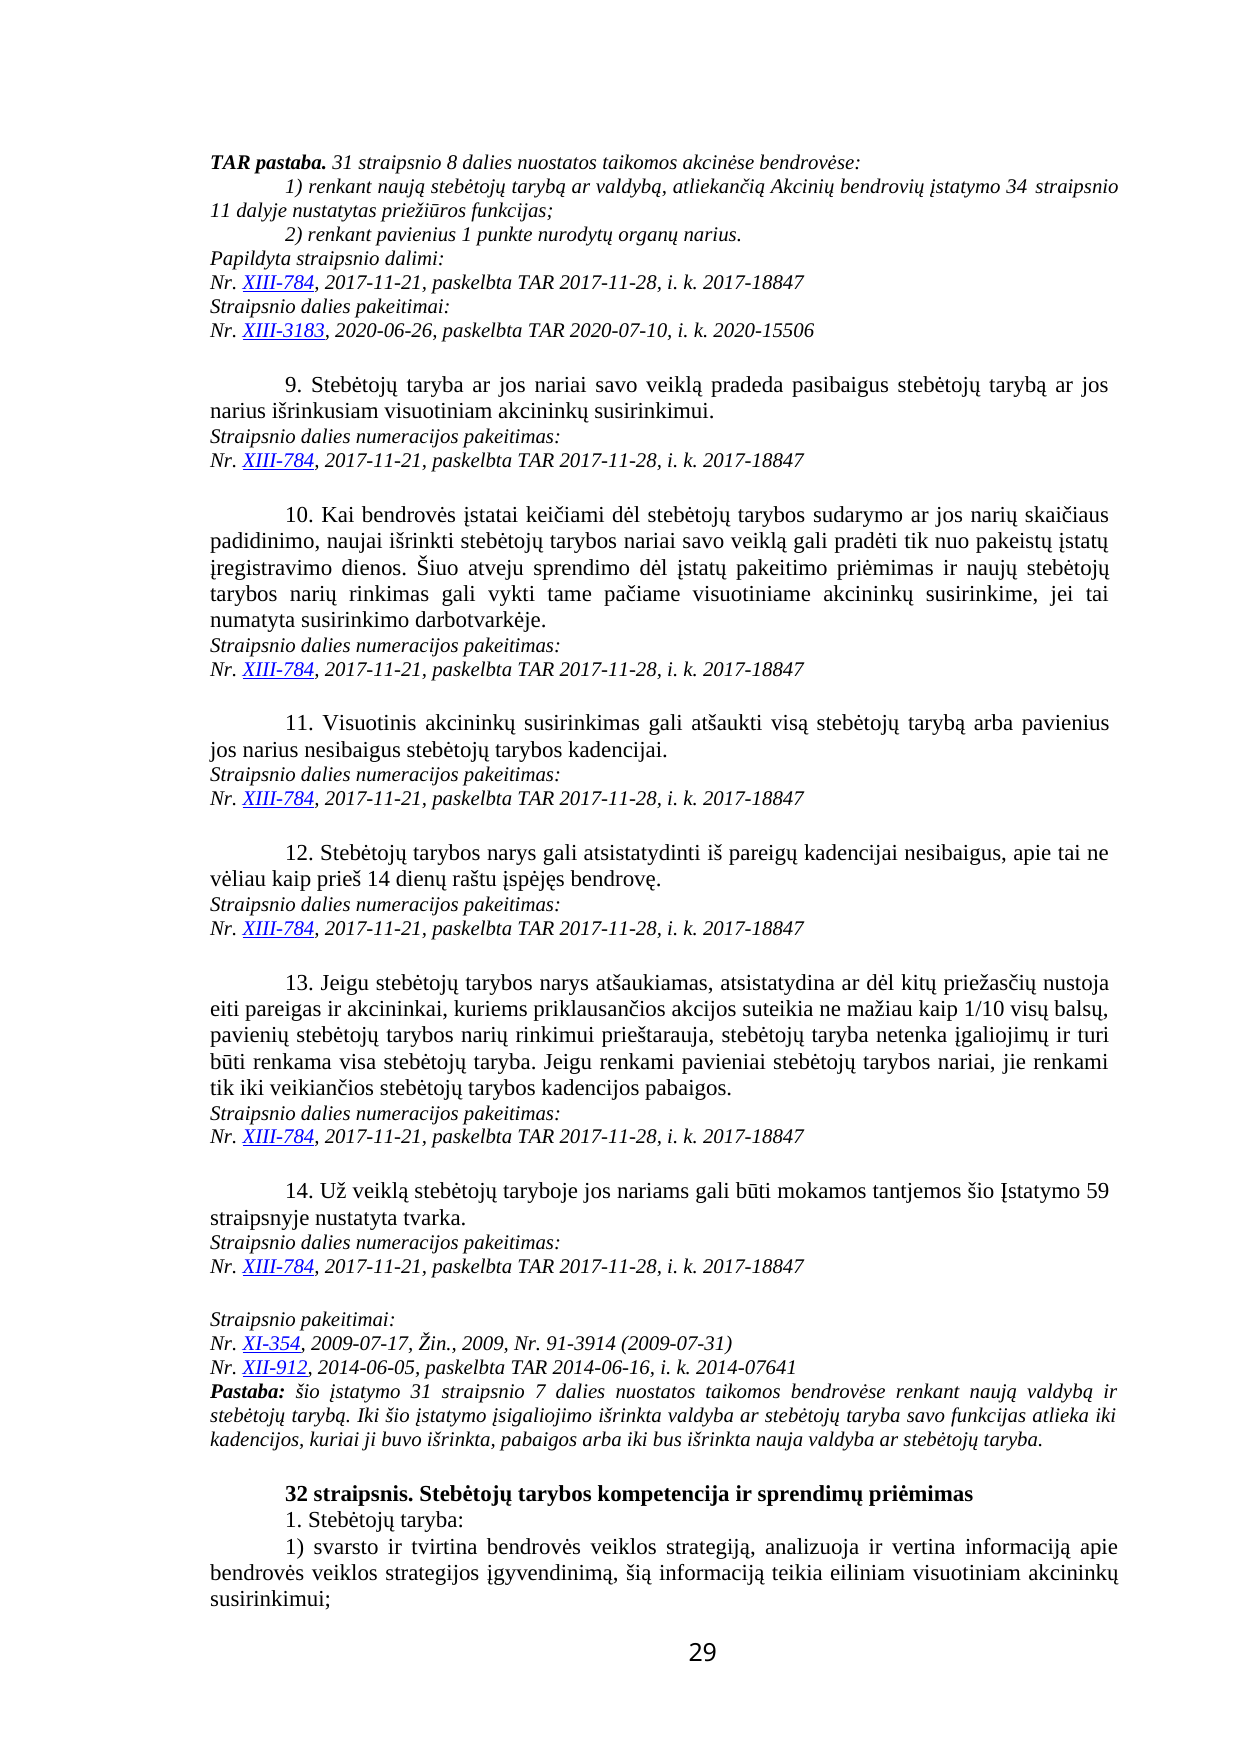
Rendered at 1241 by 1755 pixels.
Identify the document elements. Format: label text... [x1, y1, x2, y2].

text 1. Stebėtojų taryba: [210, 1506, 1120, 1533]
text Nr. XIII-784, 2017-11-21, paskelbta TAR 2017-11-28, i. k. 2017-18847 [210, 916, 1120, 940]
text Straipsnio dalies numeracijos pakeitimas: [210, 633, 1120, 657]
text Nr. XIII-784, 2017-11-21, paskelbta TAR 2017-11-28, i. k. 2017-18847 [210, 657, 1120, 681]
text Papildyta straipsnio dalimi: [210, 246, 1120, 270]
text 11. Visuotinis akcininkų susirinkimas gali atšaukti visą stebėtojų tarybą arba pavienius jos narius nesibaigus stebėtojų tarybos kadencijai. [210, 709, 1111, 762]
text 2) renkant pavienius 1 punkte nurodytų organų narius. [210, 222, 1120, 246]
text Nr. XIII-784, 2017-11-21, paskelbta TAR 2017-11-28, i. k. 2017-18847 [210, 270, 1120, 294]
text 12. Stebėtojų tarybos narys gali atsistatydinti iš pareigų kadencijai nesibaigus, apie tai ne vėliau kaip prieš 14 dienų raštu įspėjęs bendrovę. [210, 839, 1111, 892]
text 9. Stebėtojų taryba ar jos nariai savo veiklą pradeda pasibaigus stebėtojų tarybą ar jos narius išrinkusiam visuotiniam akcininkų susirinkimui. [210, 371, 1111, 424]
text Nr. XIII-784, 2017-11-21, paskelbta TAR 2017-11-28, i. k. 2017-18847 [210, 448, 1120, 472]
text 13. Jeigu stebėtojų tarybos narys atšaukiamas, atsistatydina ar dėl kitų priežasčių nustoja eiti pareigas ir akcininkai, kuriems priklausančios akcijos suteikia ne mažiau kaip 1/10 visų balsų, pavienių stebėtojų tarybos narių rinkimui prieštarauja, stebėtojų taryba netenka įgaliojimų ir turi būti renkama visa stebėtojų taryba. Jeigu renkami pavieniai stebėtojų tarybos nariai, jie renkami tik iki veikiančios stebėtojų tarybos kadencijos pabaigos. [210, 969, 1111, 1100]
text 14. Už veiklą stebėtojų taryboje jos nariams gali būti mokamos tantjemos šio Įstatymo 59 straipsnyje nustatyta tvarka. [210, 1177, 1111, 1230]
text Nr. XII-912, 2014-06-05, paskelbta TAR 2014-06-16, i. k. 2014-07641 [210, 1355, 1120, 1379]
text Straipsnio dalies numeracijos pakeitimas: [210, 1100, 1120, 1124]
text Nr. XIII-3183, 2020-06-26, paskelbta TAR 2020-07-10, i. k. 2020-15506 [210, 318, 1120, 342]
text Pastaba: šio įstatymo 31 straipsnio 7 dalies nuostatos taikomos bendrovėse renkant naują valdybą ir stebėtojų tarybą. Iki šio įstatymo įsigaliojimo išrinkta valdyba ar stebėtojų taryba savo funkcijas atlieka iki kadencijos, kuriai ji buvo išrinkta, pabaigos arba iki bus išrinkta nauja valdyba ar stebėtojų taryba. [210, 1379, 1120, 1451]
text Straipsnio pakeitimai: [210, 1307, 1120, 1331]
text Straipsnio dalies numeracijos pakeitimas: [210, 424, 1120, 448]
text Straipsnio dalies pakeitimai: [210, 294, 1120, 318]
text Straipsnio dalies numeracijos pakeitimas: [210, 1230, 1120, 1254]
text Straipsnio dalies numeracijos pakeitimas: [210, 762, 1120, 786]
text Nr. XIII-784, 2017-11-21, paskelbta TAR 2017-11-28, i. k. 2017-18847 [210, 786, 1120, 810]
text Straipsnio dalies numeracijos pakeitimas: [210, 892, 1120, 916]
text Nr. XIII-784, 2017-11-21, paskelbta TAR 2017-11-28, i. k. 2017-18847 [210, 1124, 1120, 1148]
text TAR pastaba. 31 straipsnio 8 dalies nuostatos taikomos akcinėse bendrovėse: [210, 150, 1120, 174]
text 32 straipsnis. Stebėtojų tarybos kompetencija ir sprendimų priėmimas [210, 1480, 1111, 1506]
text 1) renkant naują stebėtojų tarybą ar valdybą, atliekančią Akcinių bendrovių įstatymo 34 straipsnio 11 dalyje nustatytas priežiūros funkcijas; [210, 174, 1120, 222]
text Nr. XIII-784, 2017-11-21, paskelbta TAR 2017-11-28, i. k. 2017-18847 [210, 1254, 1120, 1278]
text 1) svarsto ir tvirtina bendrovės veiklos strategiją, analizuoja ir vertina informaciją apie bendrovės veiklos strategijos įgyvendinimą, šią informaciją teikia eiliniam visuotiniam akcininkų susirinkimui; [210, 1533, 1120, 1612]
text Nr. XI-354, 2009-07-17, Žin., 2009, Nr. 91-3914 (2009-07-31) [210, 1331, 1120, 1355]
text 10. Kai bendrovės įstatai keičiami dėl stebėtojų tarybos sudarymo ar jos narių skaičiaus padidinimo, naujai išrinkti stebėtojų tarybos nariai savo veiklą gali pradėti tik nuo pakeistų įstatų įregistravimo dienos. Šiuo atveju sprendimo dėl įstatų pakeitimo priėmimas ir naujų stebėtojų tarybos narių rinkimas gali vykti tame pačiame visuotiniame akcininkų susirinkime, jei tai numatyta susirinkimo darbotvarkėje. [210, 501, 1111, 633]
